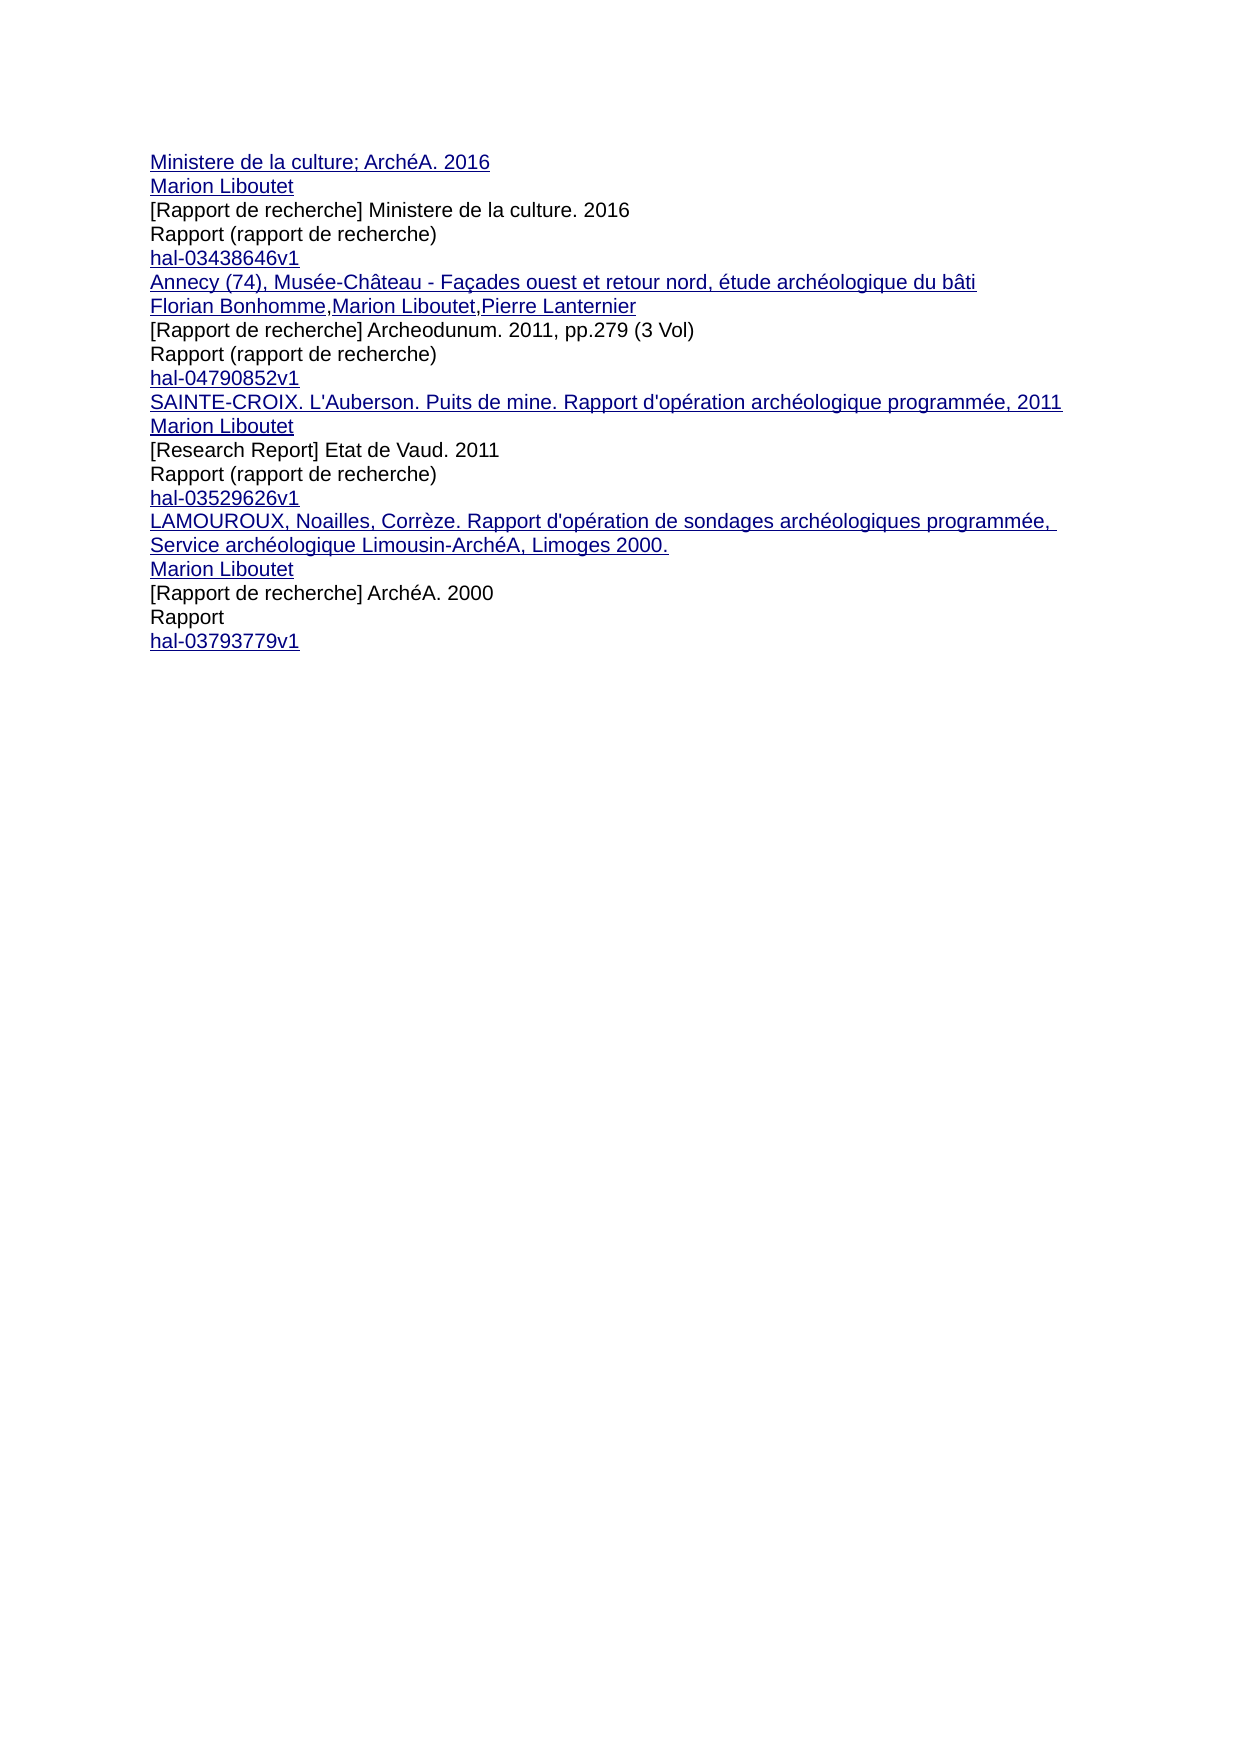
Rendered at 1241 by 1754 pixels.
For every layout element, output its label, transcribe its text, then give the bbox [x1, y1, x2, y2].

table_cell Annecy (74), Musée-Château - Façades ouest et retour nord, étude archéologique du bâti Florian Bonhomme,Marion Liboutet,Pierre Lanternier [Rapport de recherche] Archeodunum. 2011, pp.279 (3 Vol) Rapport (rapport de recherche) hal-04790852v1 [150, 270, 1090, 389]
table_cell LAMOUROUX, Noailles, Corrèze. Rapport d'opération de sondages archéologiques programmée, Service archéologique Limousin-ArchéA, Limoges 2000. Marion Liboutet [Rapport de recherche] ArchéA. 2000 Rapport hal-03793779v1 [150, 509, 1090, 653]
table_cell SAINTE-CROIX. L'Auberson. Puits de mine. Rapport d'opération archéologique programmée, 2011 Marion Liboutet [Research Report] Etat de Vaud. 2011 Rapport (rapport de recherche) hal-03529626v1 [150, 390, 1090, 509]
table_cell Lamouroux, Noailles, Corrèze. Rapport d'opération archéologique 2015. [Rapport de recherche] Ministere de la culture; ArchéA. 2016 Marion Liboutet [Rapport de recherche] Ministere de la culture. 2016 Rapport (rapport de recherche) hal-03438646v1 [150, 150, 1090, 270]
